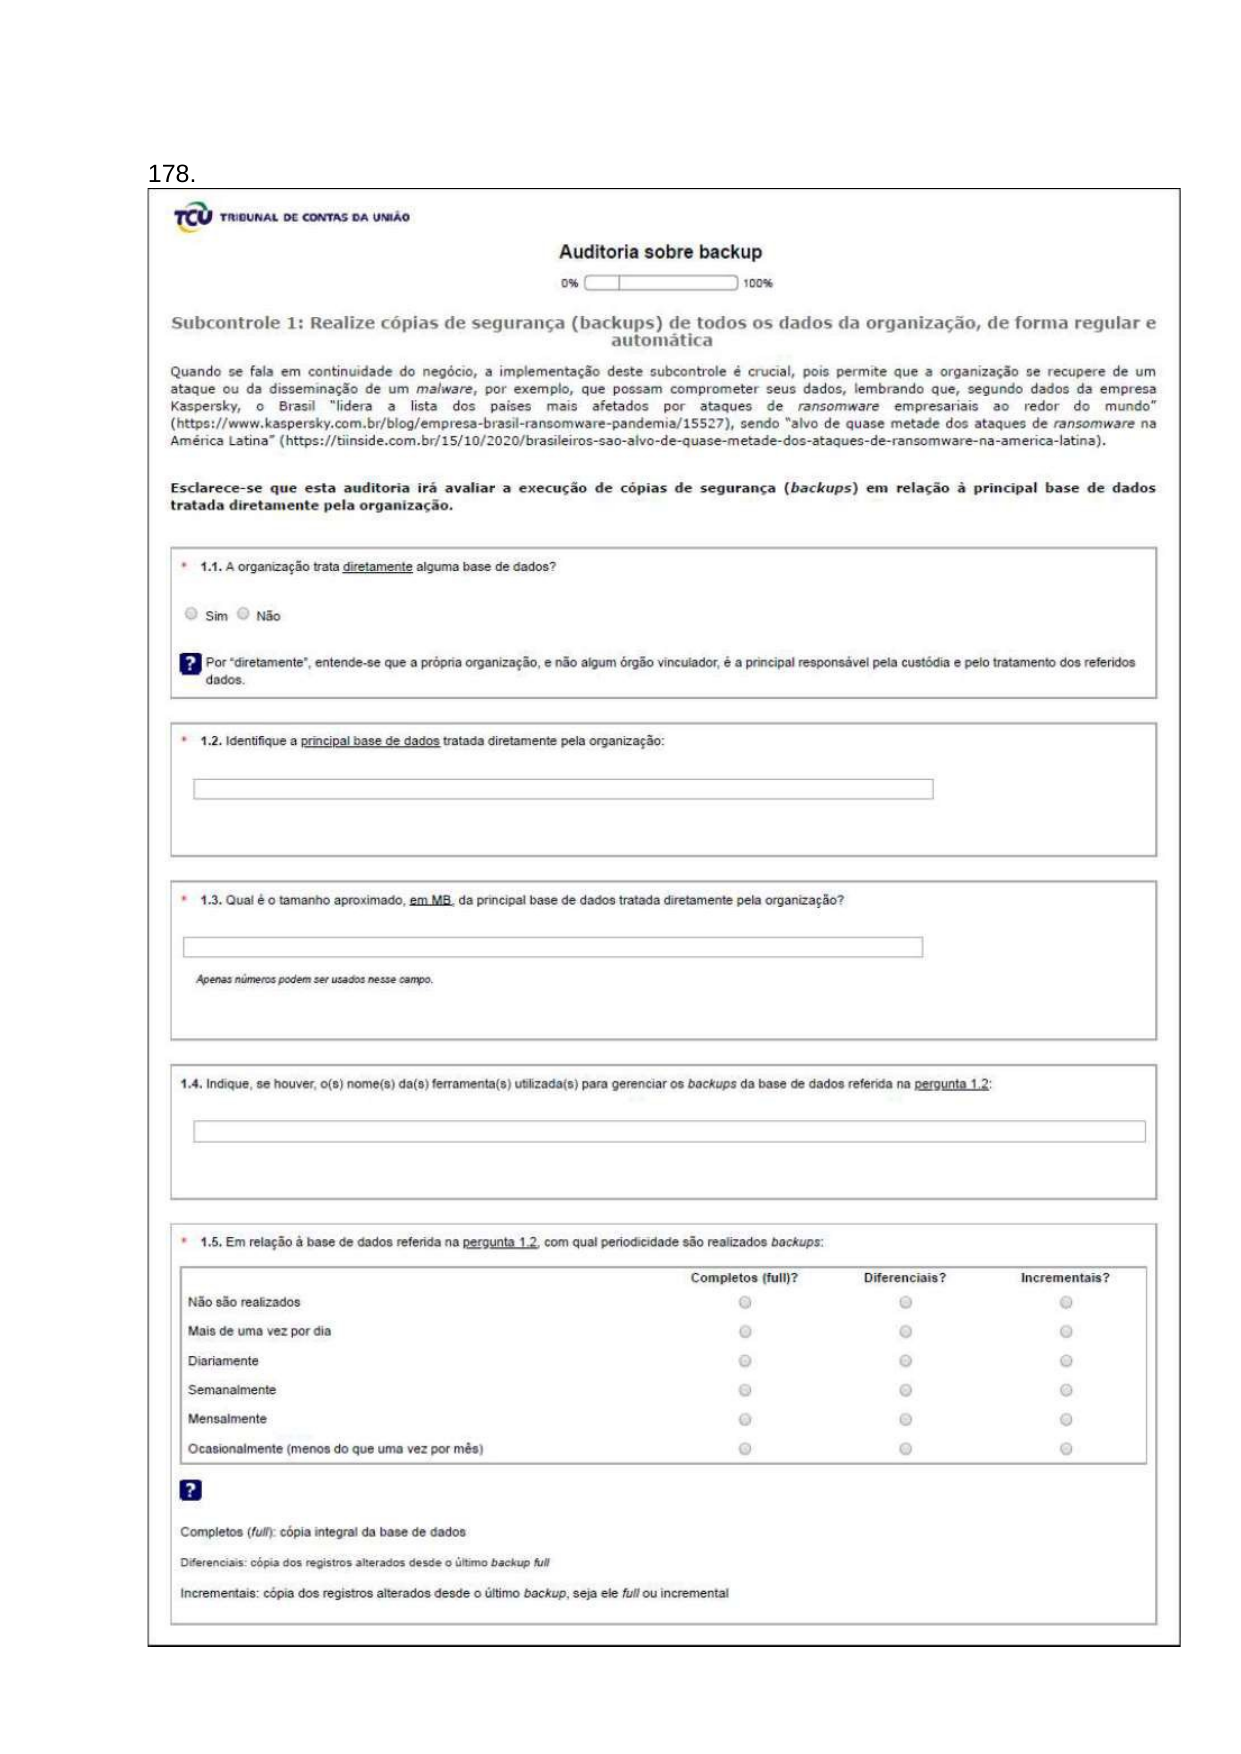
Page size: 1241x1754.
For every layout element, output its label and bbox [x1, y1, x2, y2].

picture [147, 188, 1181, 1647]
